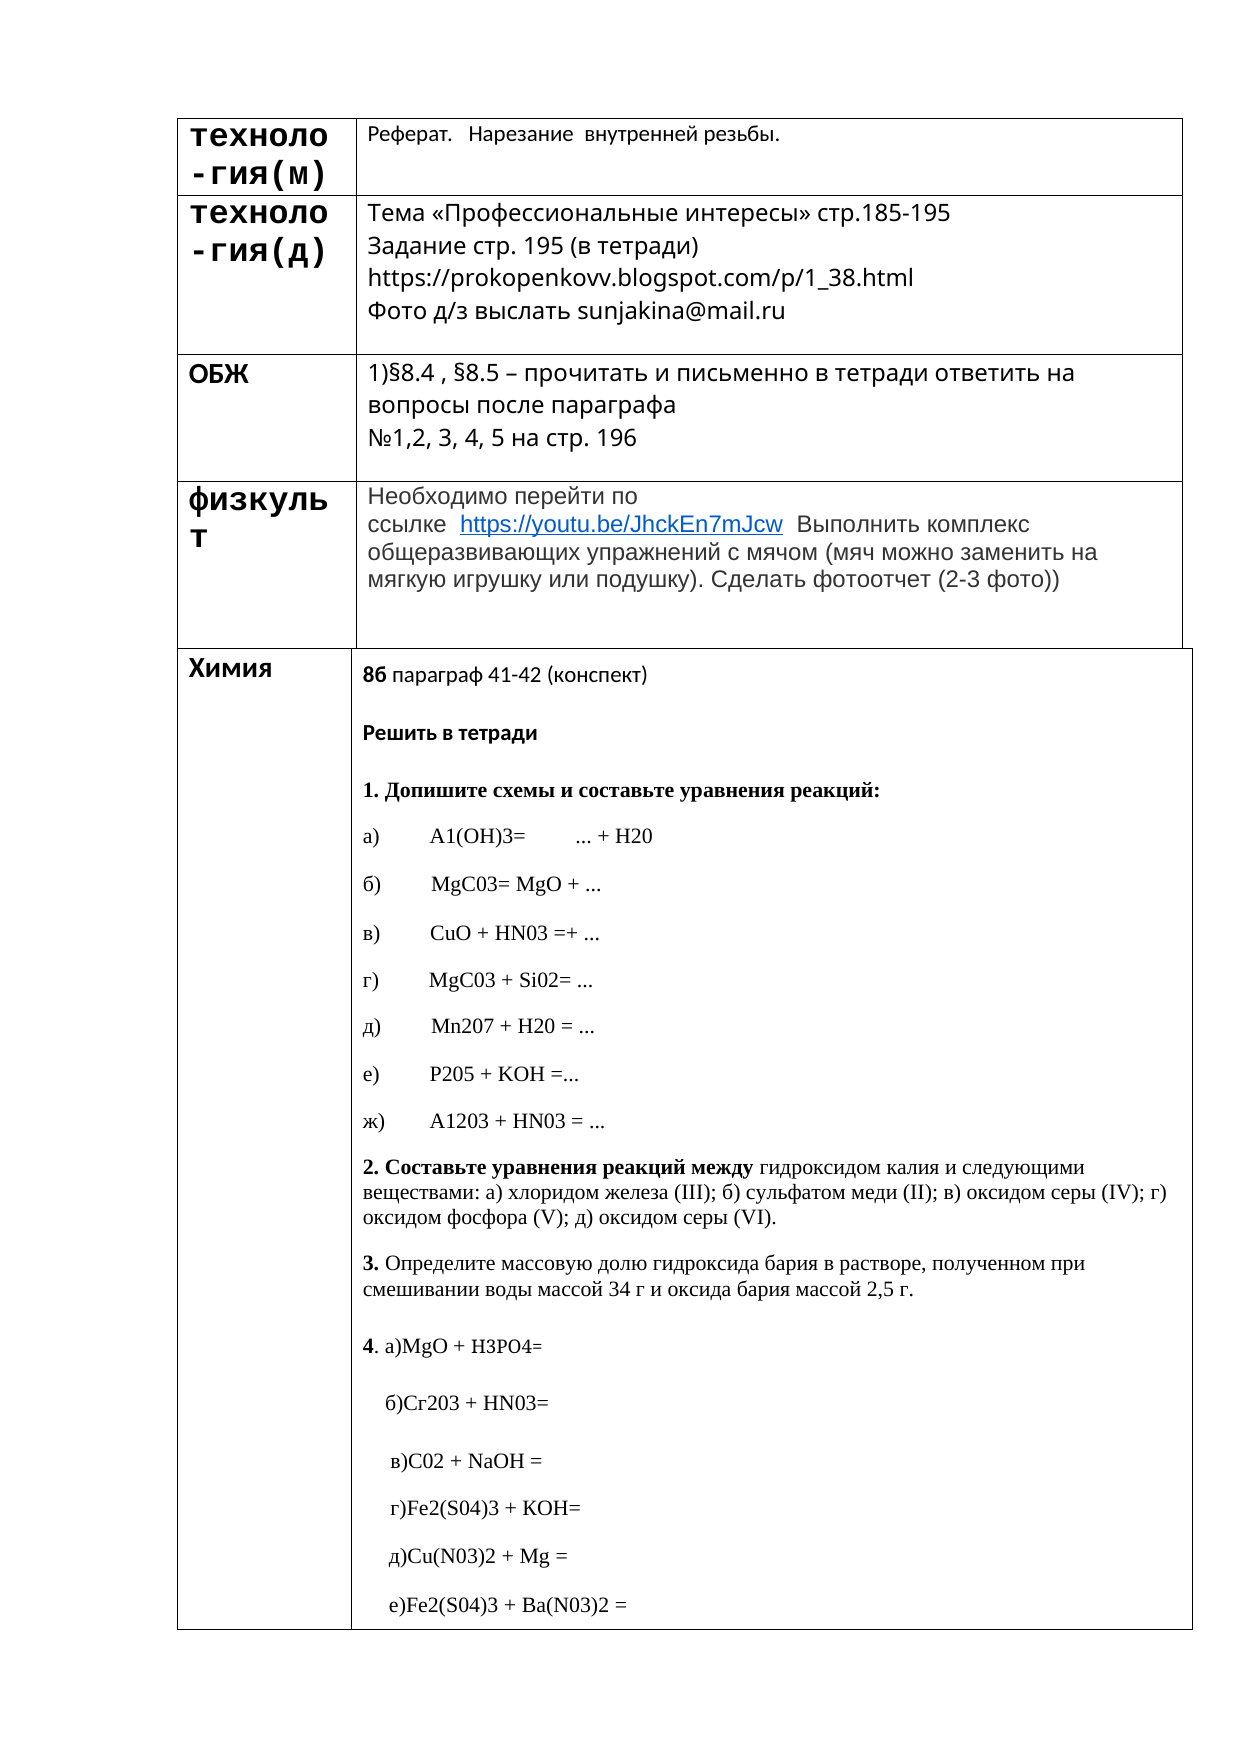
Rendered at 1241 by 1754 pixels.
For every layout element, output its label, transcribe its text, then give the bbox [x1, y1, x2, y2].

table_cell Химия [178, 649, 351, 1628]
table_cell [1183, 118, 1192, 195]
table_cell Реферат. Нарезание внутренней резьбы. [357, 119, 1182, 195]
table_cell Необходимо перейти по ссылке https://youtu.be/JhckEn7mJcw Выполнить комплекс общеразвивающих упражнений с мячом (мяч можно заменить на мягкую игрушку или подушку). Сделать фотоотчет (2-3 фото)) [357, 482, 1182, 648]
table_cell техноло-гия(м) [178, 119, 356, 195]
table_cell [1183, 354, 1192, 481]
table_cell 8б параграф 41-42 (конспект) Решить в тетради 1. Допишите схемы и составьте уравнения реакций: а) А1(ОН)3= ... + Н20 б) MgC03= MgO + ... в) CuO + HN03 =+ ... г) MgC03 + Si02= ... д) Mn207 + H20 = ... е) P205 + KOH =... ж) A1203 + HN03 = ... 2. Составьте уравнения реакций между гидроксидом калия и следующими веществами: а) хлоридом железа (III); б) сульфатом меди (II); в) оксидом серы (IV); г) оксидом фосфора (V); д) оксидом серы (VI). 3. Определите массовую долю гидроксида бария в растворе, полученном при смешивании воды массой 34 г и оксида бария массой 2,5 г. 4. а)MgO + Н3РО4= б)Сг203 + HN03= в)С02 + NaOH = г)Fe2(S04)3 + КОН= д)Cu(N03)2 + Mg = е)Fe2(S04)3 + Ba(N03)2 = [352, 649, 1192, 1628]
table_cell [1183, 481, 1192, 648]
table_cell ОБЖ [178, 355, 356, 481]
table_cell физкульт [178, 482, 356, 648]
table_cell техноло-гия(д) [178, 196, 356, 354]
table_cell [1183, 195, 1192, 354]
